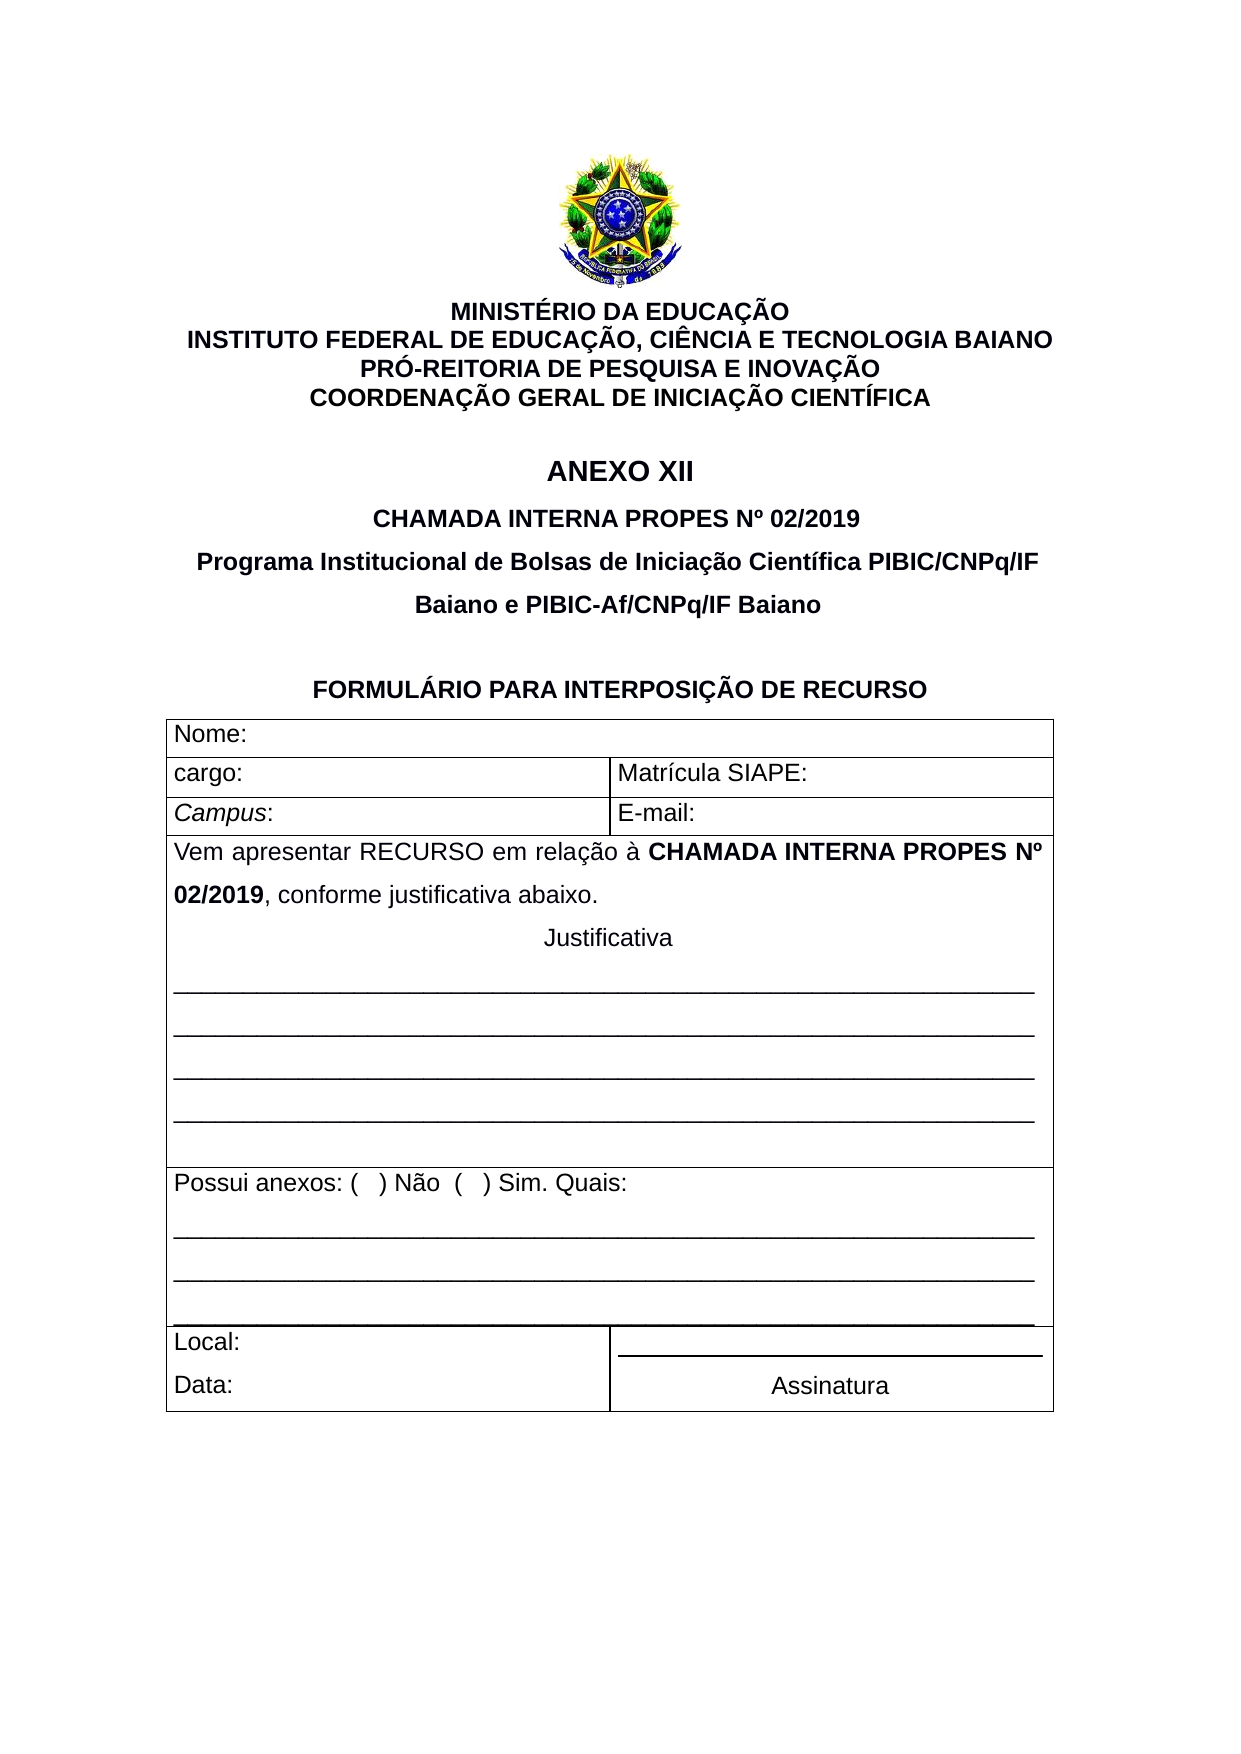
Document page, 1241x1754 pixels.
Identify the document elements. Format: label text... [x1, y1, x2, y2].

table_cell cargo: [167, 758, 609, 797]
text FORMULÁRIO PARA INTERPOSIÇÃO DE RECURSO [177, 675, 1063, 704]
table_cell Vem apresentar RECURSO em relação à CHAMADA INTERNA PROPES Nº 02/2019, conforme justificativa abaixo. Justificativa ________________________________________________________________________________________________________________________________________________________________________________________________________________________________________________________ [167, 836, 1053, 1167]
table_cell E-mail: [611, 798, 1053, 835]
table_cell Assinatura [611, 1327, 1053, 1411]
picture [548, 147, 692, 297]
table_cell Local: Data: [167, 1327, 609, 1411]
text PRÓ-REITORIA DE PESQUISA E INOVAÇÃO [177, 354, 1063, 383]
table_cell Matrícula SIAPE: [611, 758, 1053, 797]
text CHAMADA INTERNA PROPES Nº 02/2019 [177, 504, 1063, 533]
text Programa Institucional de Bolsas de Iniciação Científica PIBIC/CNPq/IF Baiano e PIBIC-Af/CNPq/IF Baiano [177, 547, 1059, 619]
text COORDENAÇÃO GERAL DE INICIAÇÃO CIENTÍFICA [177, 383, 1063, 412]
table_header Nome: [167, 720, 1053, 757]
table_cell Campus: [167, 798, 609, 835]
text ANEXO XII [177, 454, 1063, 487]
text INSTITUTO FEDERAL DE EDUCAÇÃO, CIÊNCIA E TECNOLOGIA BAIANO [177, 325, 1063, 354]
table_cell Possui anexos: ( ) Não ( ) Sim. Quais: __________________________________________________________________________________________________________________________________________________________________________________________ [167, 1168, 1053, 1326]
text MINISTÉRIO DA EDUCAÇÃO [177, 297, 1063, 325]
